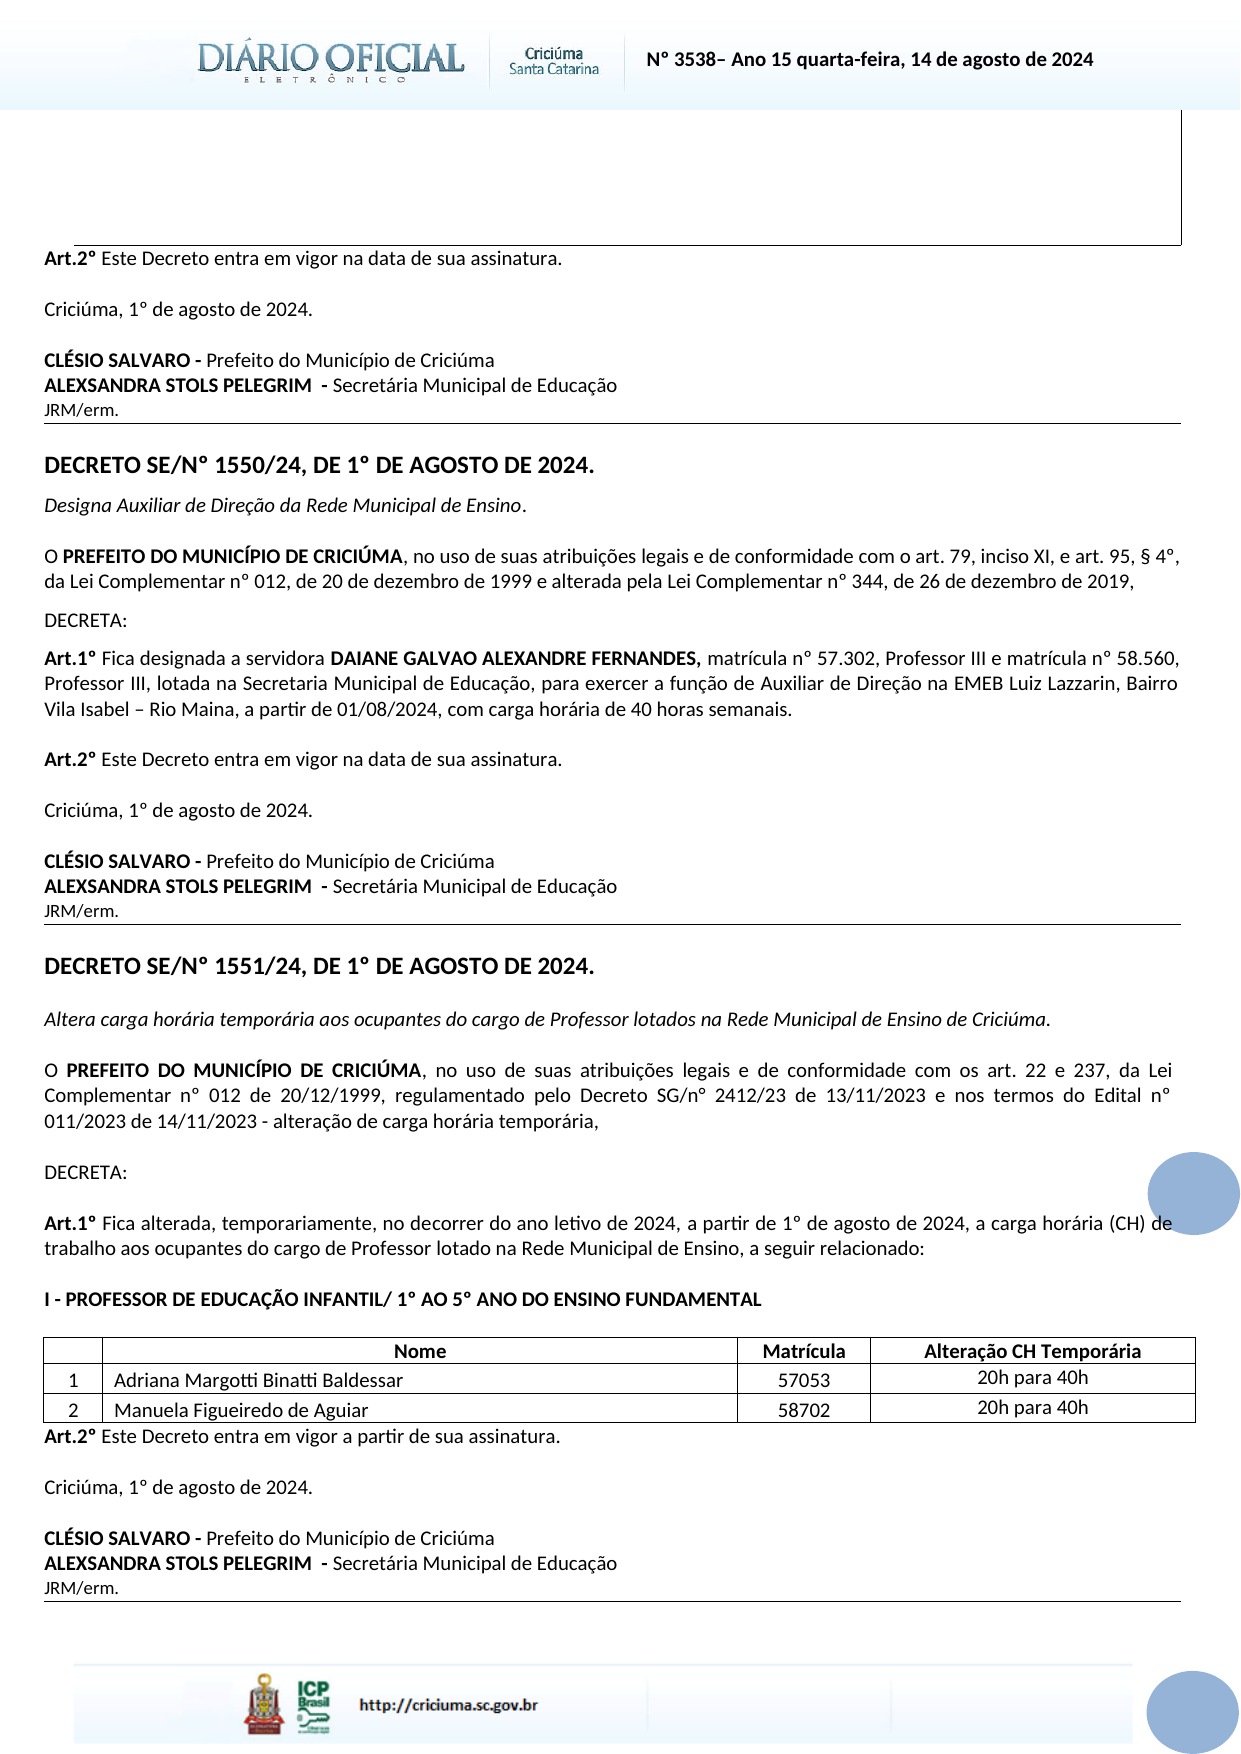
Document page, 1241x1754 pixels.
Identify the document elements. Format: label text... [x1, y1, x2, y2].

table_header Nome [103, 1338, 737, 1363]
table_header Alteração CH Temporária [871, 1338, 1195, 1363]
table_cell 20h para 40h [871, 1394, 1195, 1422]
text Criciúma, 1º de agosto de 2024. [44, 1474, 1181, 1499]
table_cell 1 [44, 1364, 102, 1393]
text Art.2º Este Decreto entra em vigor a partir de sua assinatura. [44, 1423, 1181, 1449]
table_cell 20h para 40h [871, 1364, 1195, 1393]
text Art.1º Fica designada a servidora DAIANE GALVAO ALEXANDRE FERNANDES, matrícula nº 57.302, Professor III e matrícula nº 58.560, Professor III, lotada na Secretaria Municipal de Educação, para exercer a função de Auxiliar de Direção na EMEB Luiz Lazzarin, Bairro Vila Isabel – Rio Maina, a partir de 01/08/2024, com carga horária de 40 horas semanais. [44, 645, 1181, 721]
list ALEXSANDRA STOLS PELEGRIM - Secretária Municipal de Educação [44, 874, 1240, 899]
list ALEXSANDRA STOLS PELEGRIM - Secretária Municipal de Educação [44, 1550, 1240, 1576]
list ALEXSANDRA STOLS PELEGRIM - Secretária Municipal de Educação [44, 372, 1240, 398]
text DECRETO SE/Nº 1551/24, DE 1º DE AGOSTO DE 2024. [44, 951, 1181, 981]
table_cell 2 [44, 1394, 102, 1422]
list JRM/erm. [44, 1576, 1181, 1601]
table_cell 57053 [738, 1364, 870, 1393]
list CLÉSIO SALVARO - Prefeito do Município de Criciúma [44, 347, 1240, 372]
list CLÉSIO SALVARO - Prefeito do Município de Criciúma [44, 848, 1240, 874]
list JRM/erm. [44, 899, 1181, 924]
text I - PROFESSOR DE Educação infantil/ 1º ao 5º ano do ensino fundamental [44, 1286, 1181, 1311]
text Altera carga horária temporária aos ocupantes do cargo de Professor lotados na Rede Municipal de Ensino de Criciúma. [44, 1006, 1174, 1032]
text O PREFEITO DO MUNICÍPIO DE CRICIÚMA, no uso de suas atribuições legais e de conformidade com os art. 22 e 237, da Lei Complementar nº 012 de 20/12/1999, regulamentado pelo Decreto SG/n° 2412/23 de 13/11/2023 e nos termos do Edital nº 011/2023 de 14/11/2023 - alteração de carga horária temporária, [44, 1057, 1174, 1133]
table_cell Adriana Margotti Binatti Baldessar [103, 1364, 737, 1393]
text DECRETA: [44, 1159, 1166, 1184]
text Criciúma, 1º de agosto de 2024. [44, 296, 1181, 321]
text Criciúma, 1º de agosto de 2024. [44, 797, 1181, 823]
text O PREFEITO DO MUNICÍPIO DE CRICIÚMA, no uso de suas atribuições legais e de conformidade com o art. 79, inciso XI, e art. 95, § 4º, da Lei Complementar nº 012, de 20 de dezembro de 1999 e alterada pela Lei Complementar nº 344, de 26 de dezembro de 2019, [44, 543, 1181, 594]
text Designa Auxiliar de Direção da Rede Municipal de Ensino. [44, 492, 1181, 518]
table_cell Manuela Figueiredo de Aguiar [103, 1394, 737, 1422]
text Art.2º Este Decreto entra em vigor na data de sua assinatura. [44, 245, 1181, 271]
table_cell 58702 [738, 1394, 870, 1422]
table_header Matrícula [738, 1338, 870, 1363]
text Art.1º Fica alterada, temporariamente, no decorrer do ano letivo de 2024, a partir de 1º de agosto de 2024, a carga horária (CH) de trabalho aos ocupantes do cargo de Professor lotado na Rede Municipal de Ensino, a seguir relacionado: [44, 1210, 1174, 1261]
table_header [44, 1338, 102, 1363]
list CLÉSIO SALVARO - Prefeito do Município de Criciúma [44, 1525, 1240, 1550]
list JRM/erm. [44, 398, 1181, 423]
text DECRETA: [44, 607, 1181, 632]
text DECRETO SE/Nº 1550/24, DE 1º DE AGOSTO DE 2024. [44, 449, 1181, 480]
text Art.2º Este Decreto entra em vigor na data de sua assinatura. [44, 747, 1181, 772]
